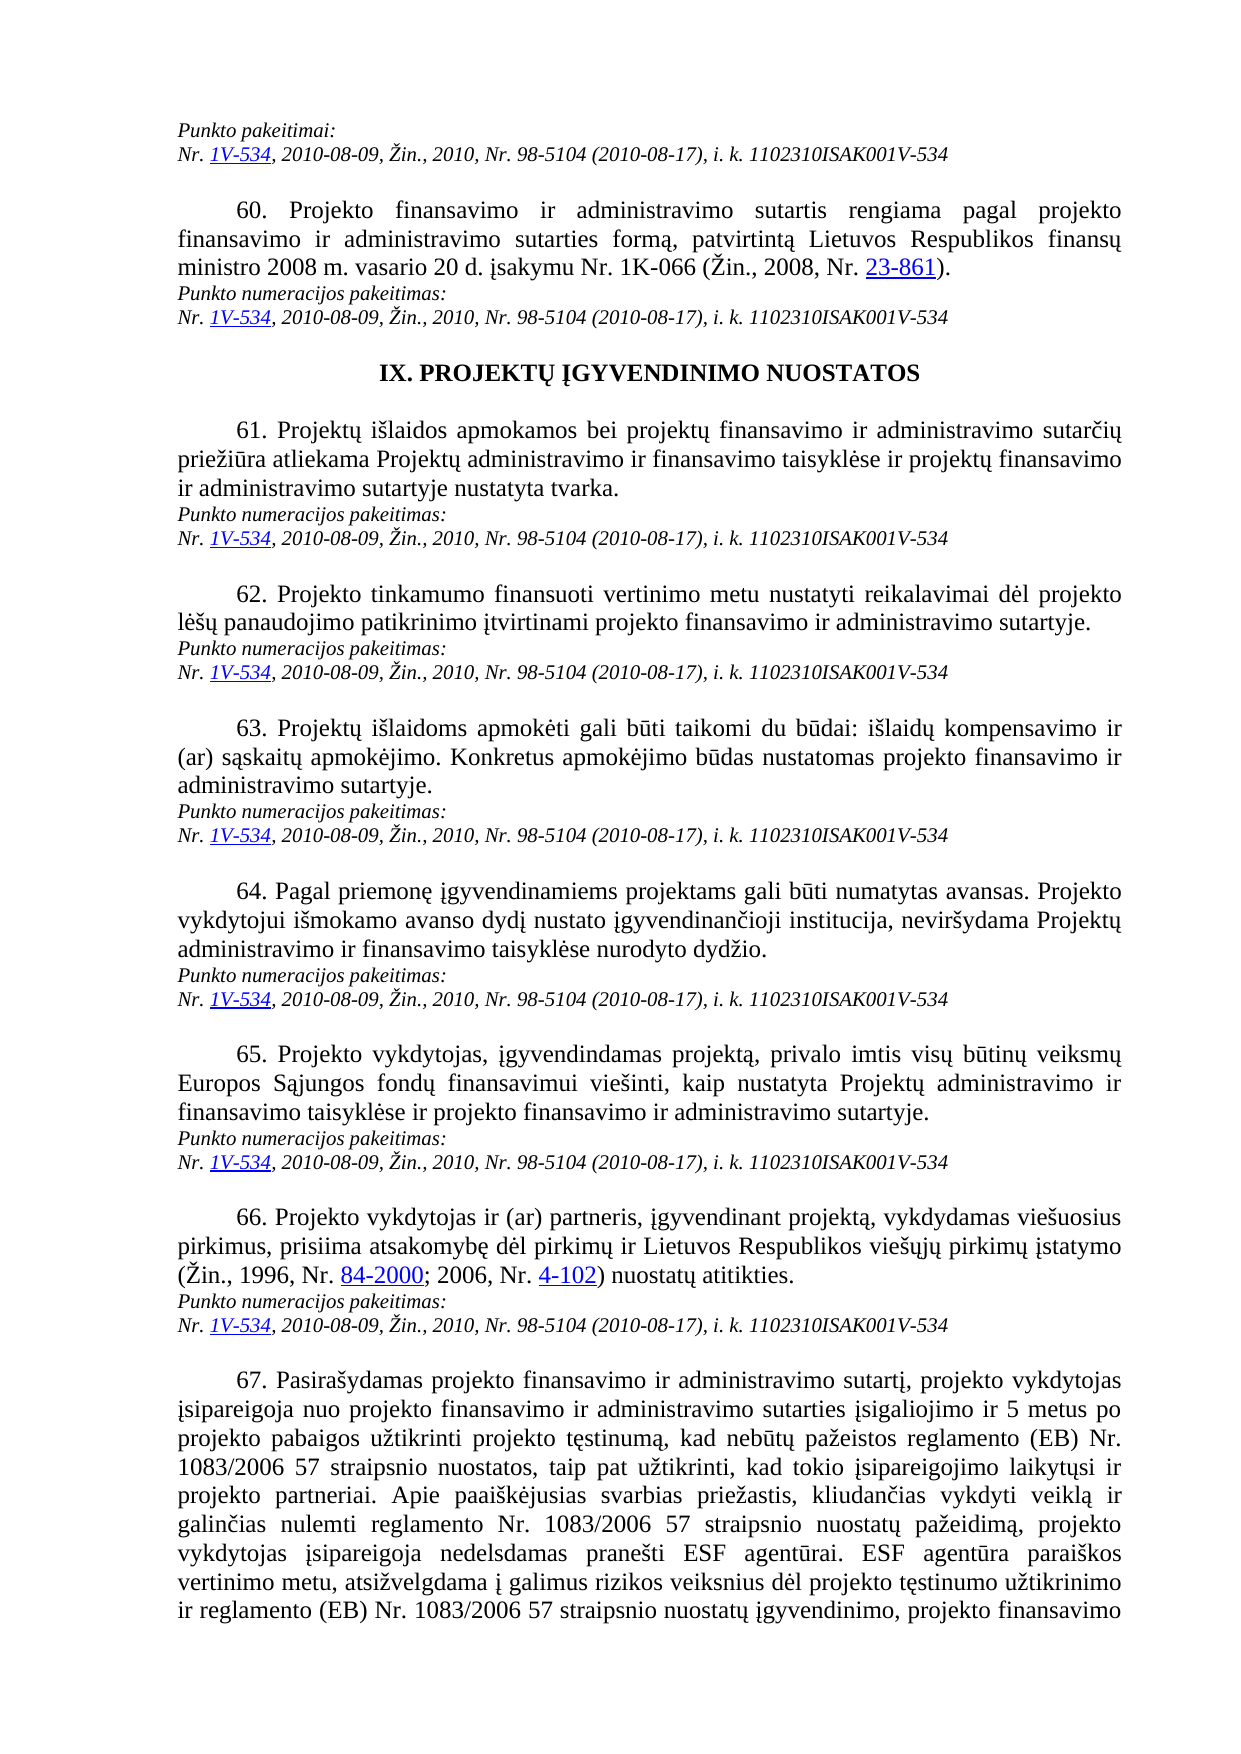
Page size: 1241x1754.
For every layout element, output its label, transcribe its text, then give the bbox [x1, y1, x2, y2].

text 67. Pasirašydamas projekto finansavimo ir administravimo sutartį, projekto vykdytojas įsipareigoja nuo projekto finansavimo ir administravimo sutarties įsigaliojimo ir 5 metus po projekto pabaigos užtikrinti projekto tęstinumą, kad nebūtų pažeistos reglamento (EB) Nr. 1083/2006 57 straipsnio nuostatos, taip pat užtikrinti, kad tokio įsipareigojimo laikytųsi ir projekto partneriai. Apie paaiškėjusias svarbias priežastis, kliudančias vykdyti veiklą ir galinčias nulemti reglamento Nr. 1083/2006 57 straipsnio nuostatų pažeidimą, projekto vykdytojas įsipareigoja nedelsdamas pranešti ESF agentūrai. ESF agentūra paraiškos vertinimo metu, atsižvelgdama į galimus rizikos veiksnius dėl projekto tęstinumo užtikrinimo ir reglamento (EB) Nr. 1083/2006 57 straipsnio nuostatų įgyvendinimo, projekto finansavimo [177, 1366, 1122, 1624]
text Nr. 1V-534, 2010-08-09, Žin., 2010, Nr. 98-5104 (2010-08-17), i. k. 1102310ISAK001V-534 [177, 1150, 1122, 1174]
text Punkto numeracijos pakeitimas: [177, 962, 1122, 987]
text Punkto pakeitimai: [177, 118, 1122, 142]
text Nr. 1V-534, 2010-08-09, Žin., 2010, Nr. 98-5104 (2010-08-17), i. k. 1102310ISAK001V-534 [177, 142, 1122, 166]
text 66. Projekto vykdytojas ir (ar) partneris, įgyvendinant projektą, vykdydamas viešuosius pirkimus, prisiima atsakomybę dėl pirkimų ir Lietuvos Respublikos viešųjų pirkimų įstatymo (Žin., 1996, Nr. 84-2000; 2006, Nr. 4-102) nuostatų atitikties. [177, 1202, 1122, 1289]
text 63. Projektų išlaidoms apmokėti gali būti taikomi du būdai: išlaidų kompensavimo ir (ar) sąskaitų apmokėjimo. Konkretus apmokėjimo būdas nustatomas projekto finansavimo ir administravimo sutartyje. [177, 713, 1122, 799]
text Nr. 1V-534, 2010-08-09, Žin., 2010, Nr. 98-5104 (2010-08-17), i. k. 1102310ISAK001V-534 [177, 823, 1122, 847]
text 62. Projekto tinkamumo finansuoti vertinimo metu nustatyti reikalavimai dėl projekto lėšų panaudojimo patikrinimo įtvirtinami projekto finansavimo ir administravimo sutartyje. [177, 579, 1122, 636]
text Punkto numeracijos pakeitimas: [177, 1126, 1122, 1150]
text 60. Projekto finansavimo ir administravimo sutartis rengiama pagal projekto finansavimo ir administravimo sutarties formą, patvirtintą Lietuvos Respublikos finansų ministro 2008 m. vasario 20 d. įsakymu Nr. 1K-066 (Žin., 2008, Nr. 23-861). [177, 195, 1122, 281]
text Nr. 1V-534, 2010-08-09, Žin., 2010, Nr. 98-5104 (2010-08-17), i. k. 1102310ISAK001V-534 [177, 526, 1122, 550]
text 61. Projektų išlaidos apmokamos bei projektų finansavimo ir administravimo sutarčių priežiūra atliekama Projektų administravimo ir finansavimo taisyklėse ir projektų finansavimo ir administravimo sutartyje nustatyta tvarka. [177, 416, 1122, 502]
text Nr. 1V-534, 2010-08-09, Žin., 2010, Nr. 98-5104 (2010-08-17), i. k. 1102310ISAK001V-534 [177, 1313, 1122, 1337]
text Punkto numeracijos pakeitimas: [177, 799, 1122, 823]
text IX. PROJEKTŲ ĮGYVENDINIMO NUOSTATOS [177, 358, 1122, 387]
text Punkto numeracijos pakeitimas: [177, 636, 1122, 660]
text Nr. 1V-534, 2010-08-09, Žin., 2010, Nr. 98-5104 (2010-08-17), i. k. 1102310ISAK001V-534 [177, 987, 1122, 1011]
text Punkto numeracijos pakeitimas: [177, 281, 1122, 305]
text Nr. 1V-534, 2010-08-09, Žin., 2010, Nr. 98-5104 (2010-08-17), i. k. 1102310ISAK001V-534 [177, 660, 1122, 684]
text Punkto numeracijos pakeitimas: [177, 502, 1122, 526]
text 65. Projekto vykdytojas, įgyvendindamas projektą, privalo imtis visų būtinų veiksmų Europos Sąjungos fondų finansavimui viešinti, kaip nustatyta Projektų administravimo ir finansavimo taisyklėse ir projekto finansavimo ir administravimo sutartyje. [177, 1039, 1122, 1126]
text Nr. 1V-534, 2010-08-09, Žin., 2010, Nr. 98-5104 (2010-08-17), i. k. 1102310ISAK001V-534 [177, 305, 1122, 329]
text 64. Pagal priemonę įgyvendinamiems projektams gali būti numatytas avansas. Projekto vykdytojui išmokamo avanso dydį nustato įgyvendinančioji institucija, neviršydama Projektų administravimo ir finansavimo taisyklėse nurodyto dydžio. [177, 876, 1122, 962]
text Punkto numeracijos pakeitimas: [177, 1289, 1122, 1313]
